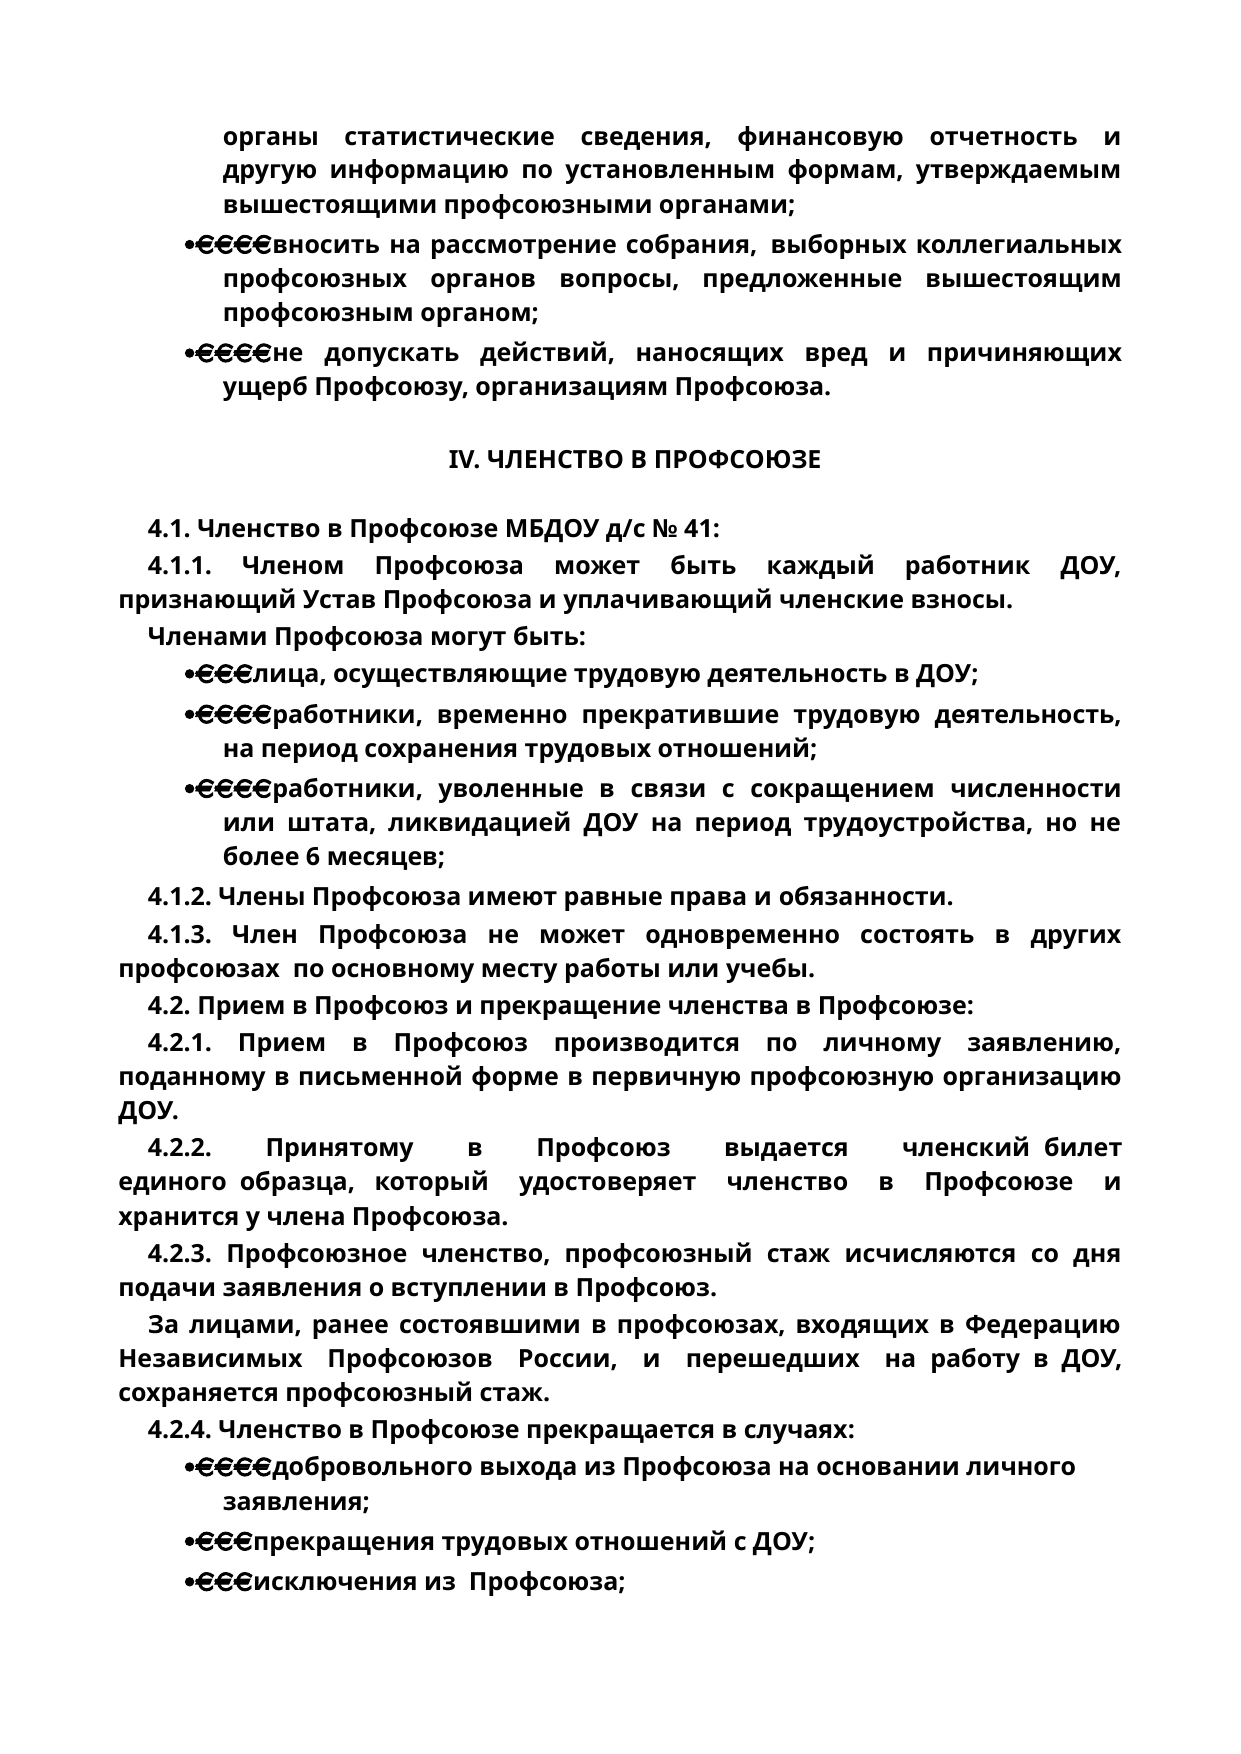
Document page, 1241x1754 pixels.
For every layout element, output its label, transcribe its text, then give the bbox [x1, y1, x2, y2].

text прекращения трудовых отношений с ДОУ; [185, 1523, 1122, 1557]
text 4.2.1. Прием в Профсоюз производится по личному заявлению, поданному в письменной форме в первичную профсоюзную организацию ДОУ. [118, 1025, 1122, 1127]
text органы статистические сведения, финансовую отчетность и другую информацию по установленным формам, утверждаемым вышестоящими профсоюзными органами; [185, 118, 1122, 220]
text лица, осуществляющие трудовую деятельность в ДОУ; [185, 656, 1122, 690]
text работники, временно прекратившие трудовую деятельность, на период сохранения трудовых отношений; [185, 696, 1122, 764]
text IV. ЧЛЕНСТВО В ПРОФСОЮЗЕ [118, 441, 1122, 475]
text 4.1.1. Членом Профсоюза может быть каждый работник ДОУ, признающий Устав Профсоюза и уплачивающий членские взносы. [118, 547, 1122, 616]
text Членами Профсоюза могут быть: [118, 619, 1122, 653]
text добровольного выхода из Профсоюза на основании личного заявления; [185, 1449, 1122, 1517]
text 4.2.2. Принятому в Профсоюз выдается членский билет единого образца, который удостоверяет членство в Профсоюзе и хранится у члена Профсоюза. [118, 1130, 1122, 1232]
text вносить на рассмотрение собрания, выборных коллегиальных профсоюзных органов вопросы, предложенные вышестоящим профсоюзным органом; [185, 227, 1122, 329]
text не допускать действий, наносящих вред и причиняющих ущерб Профсоюзу, организациям Профсоюза. [185, 335, 1122, 403]
text 4.1.3. Член Профсоюза не может одновременно состоять в других профсоюзах по основному месту работы или учебы. [118, 916, 1122, 984]
text 4.1. Членство в Профсоюзе МБДОУ д/с № 41: [118, 510, 1122, 544]
text 4.1.2. Члены Профсоюза имеют равные права и обязанности. [118, 879, 1122, 913]
text 4.2.4. Членство в Профсоюзе прекращается в случаях: [118, 1412, 1122, 1446]
text 4.2. Прием в Профсоюз и прекращение членства в Профсоюзе: [118, 987, 1122, 1022]
text За лицами, ранее состоявшими в профсоюзах, входящих в Федерацию Независимых Профсоюзов России, и перешедших на работу в ДОУ, сохраняется профсоюзный стаж. [118, 1307, 1122, 1409]
text 4.2.3. Профсоюзное членство, профсоюзный стаж исчисляются со дня подачи заявления о вступлении в Профсоюз. [118, 1235, 1122, 1303]
text исключения из Профсоюза; [185, 1564, 1122, 1598]
text работники, уволенные в связи с сокращением численности или штата, ликвидацией ДОУ на период трудоустройства, но не более 6 месяцев; [185, 771, 1122, 873]
